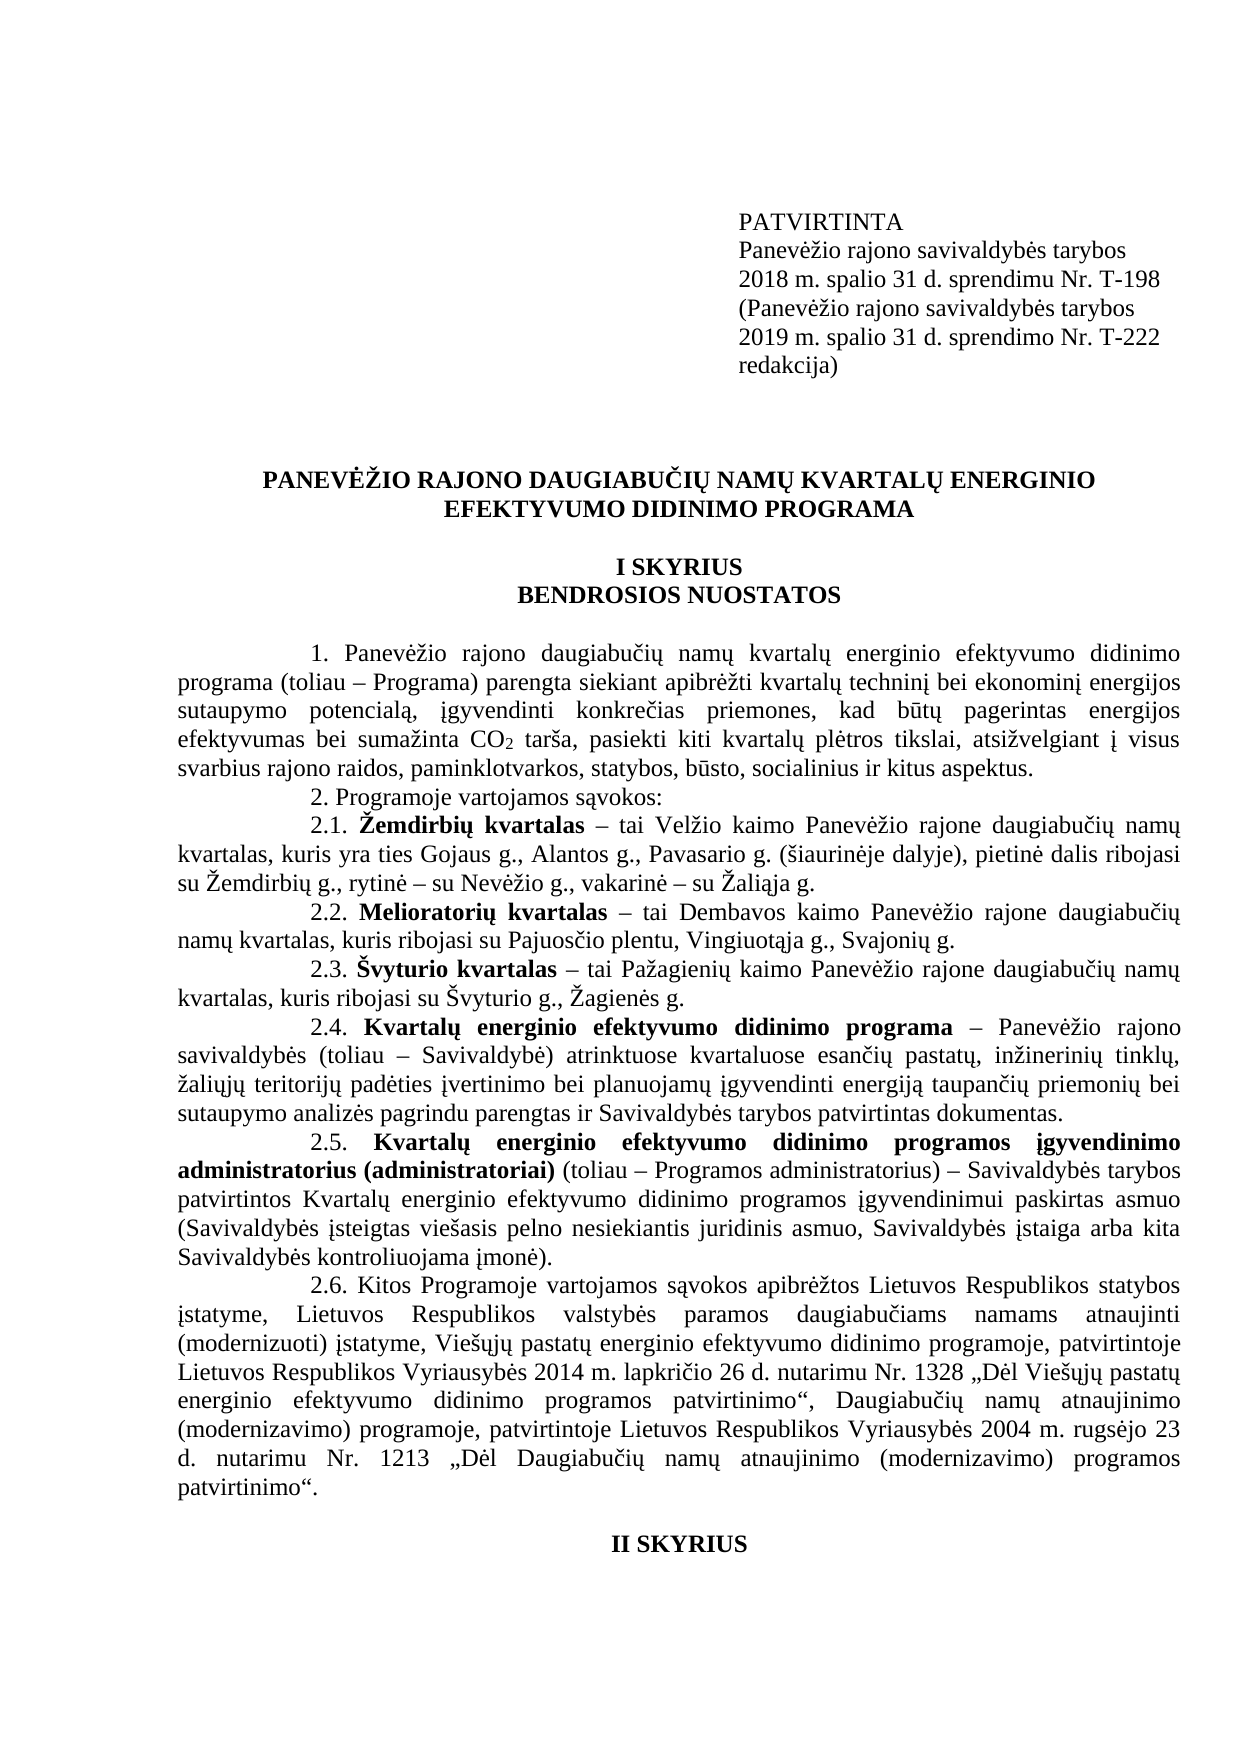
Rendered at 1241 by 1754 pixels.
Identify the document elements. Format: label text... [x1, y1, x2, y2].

text 2. Programoje vartojamos sąvokos: [177, 782, 1181, 810]
text 1. Panevėžio rajono daugiabučių namų kvartalų energinio efektyvumo didinimo programa (toliau – Programa) parengta siekiant apibrėžti kvartalų techninį bei ekonominį energijos sutaupymo potencialą, įgyvendinti konkrečias priemones, kad būtų pagerintas energijos efektyvumas bei sumažinta CO2 tarša, pasiekti kiti kvartalų plėtros tikslai, atsižvelgiant į visus svarbius rajono raidos, paminklotvarkos, statybos, būsto, socialinius ir kitus aspektus. [177, 638, 1181, 782]
text BENDROSIOS NUOSTATOS [177, 580, 1181, 609]
text Panevėžio rajono savivaldybės tarybos [738, 235, 1181, 264]
text 2018 m. spalio 31 d. sprendimu Nr. T-198 [738, 264, 1181, 293]
text PANEVĖŽIO RAJONO DAUGIABUČIŲ NAMŲ KVARTALŲ ENERGINIO EFEKTYVUMO DIDINIMO PROGRAMA [177, 465, 1181, 523]
text PATVIRTINTA [738, 207, 1181, 235]
text 2.2. Melioratorių kvartalas – tai Dembavos kaimo Panevėžio rajone daugiabučių namų kvartalas, kuris ribojasi su Pajuosčio plentu, Vingiuotąja g., Svajonių g. [177, 897, 1181, 954]
text 2.6. Kitos Programoje vartojamos sąvokos apibrėžtos Lietuvos Respublikos statybos įstatyme, Lietuvos Respublikos valstybės paramos daugiabučiams namams atnaujinti (modernizuoti) įstatyme, Viešųjų pastatų energinio efektyvumo didinimo programoje, patvirtintoje Lietuvos Respublikos Vyriausybės 2014 m. lapkričio 26 d. nutarimu Nr. 1328 „Dėl Viešųjų pastatų energinio efektyvumo didinimo programos patvirtinimo“, Daugiabučių namų atnaujinimo (modernizavimo) programoje, patvirtintoje Lietuvos Respublikos Vyriausybės 2004 m. rugsėjo 23 d. nutarimu Nr. 1213 „Dėl Daugiabučių namų atnaujinimo (modernizavimo) programos patvirtinimo“. [177, 1270, 1181, 1500]
text 2.1. Žemdirbių kvartalas – tai Velžio kaimo Panevėžio rajone daugiabučių namų kvartalas, kuris yra ties Gojaus g., Alantos g., Pavasario g. (šiaurinėje dalyje), pietinė dalis ribojasi su Žemdirbių g., rytinė – su Nevėžio g., vakarinė – su Žaliąja g. [177, 810, 1181, 897]
text 2.4. Kvartalų energinio efektyvumo didinimo programa – Panevėžio rajono savivaldybės (toliau – Savivaldybė) atrinktuose kvartaluose esančių pastatų, inžinerinių tinklų, žaliųjų teritorijų padėties įvertinimo bei planuojamų įgyvendinti energiją taupančių priemonių bei sutaupymo analizės pagrindu parengtas ir Savivaldybės tarybos patvirtintas dokumentas. [177, 1012, 1181, 1127]
text 2.5. Kvartalų energinio efektyvumo didinimo programos įgyvendinimo administratorius (administratoriai) (toliau – Programos administratorius) – Savivaldybės tarybos patvirtintos Kvartalų energinio efektyvumo didinimo programos įgyvendinimui paskirtas asmuo (Savivaldybės įsteigtas viešasis pelno nesiekiantis juridinis asmuo, Savivaldybės įstaiga arba kita Savivaldybės kontroliuojama įmonė). [177, 1127, 1181, 1270]
text I SKYRIUS [177, 552, 1181, 580]
text 2.3. Švyturio kvartalas – tai Pažagienių kaimo Panevėžio rajone daugiabučių namų kvartalas, kuris ribojasi su Švyturio g., Žagienės g. [177, 954, 1181, 1012]
text II SKYRIUS [177, 1529, 1181, 1558]
text (Panevėžio rajono savivaldybės tarybos 2019 m. spalio 31 d. sprendimo Nr. T-222 [738, 293, 1181, 350]
text redakcija) [738, 350, 1181, 379]
